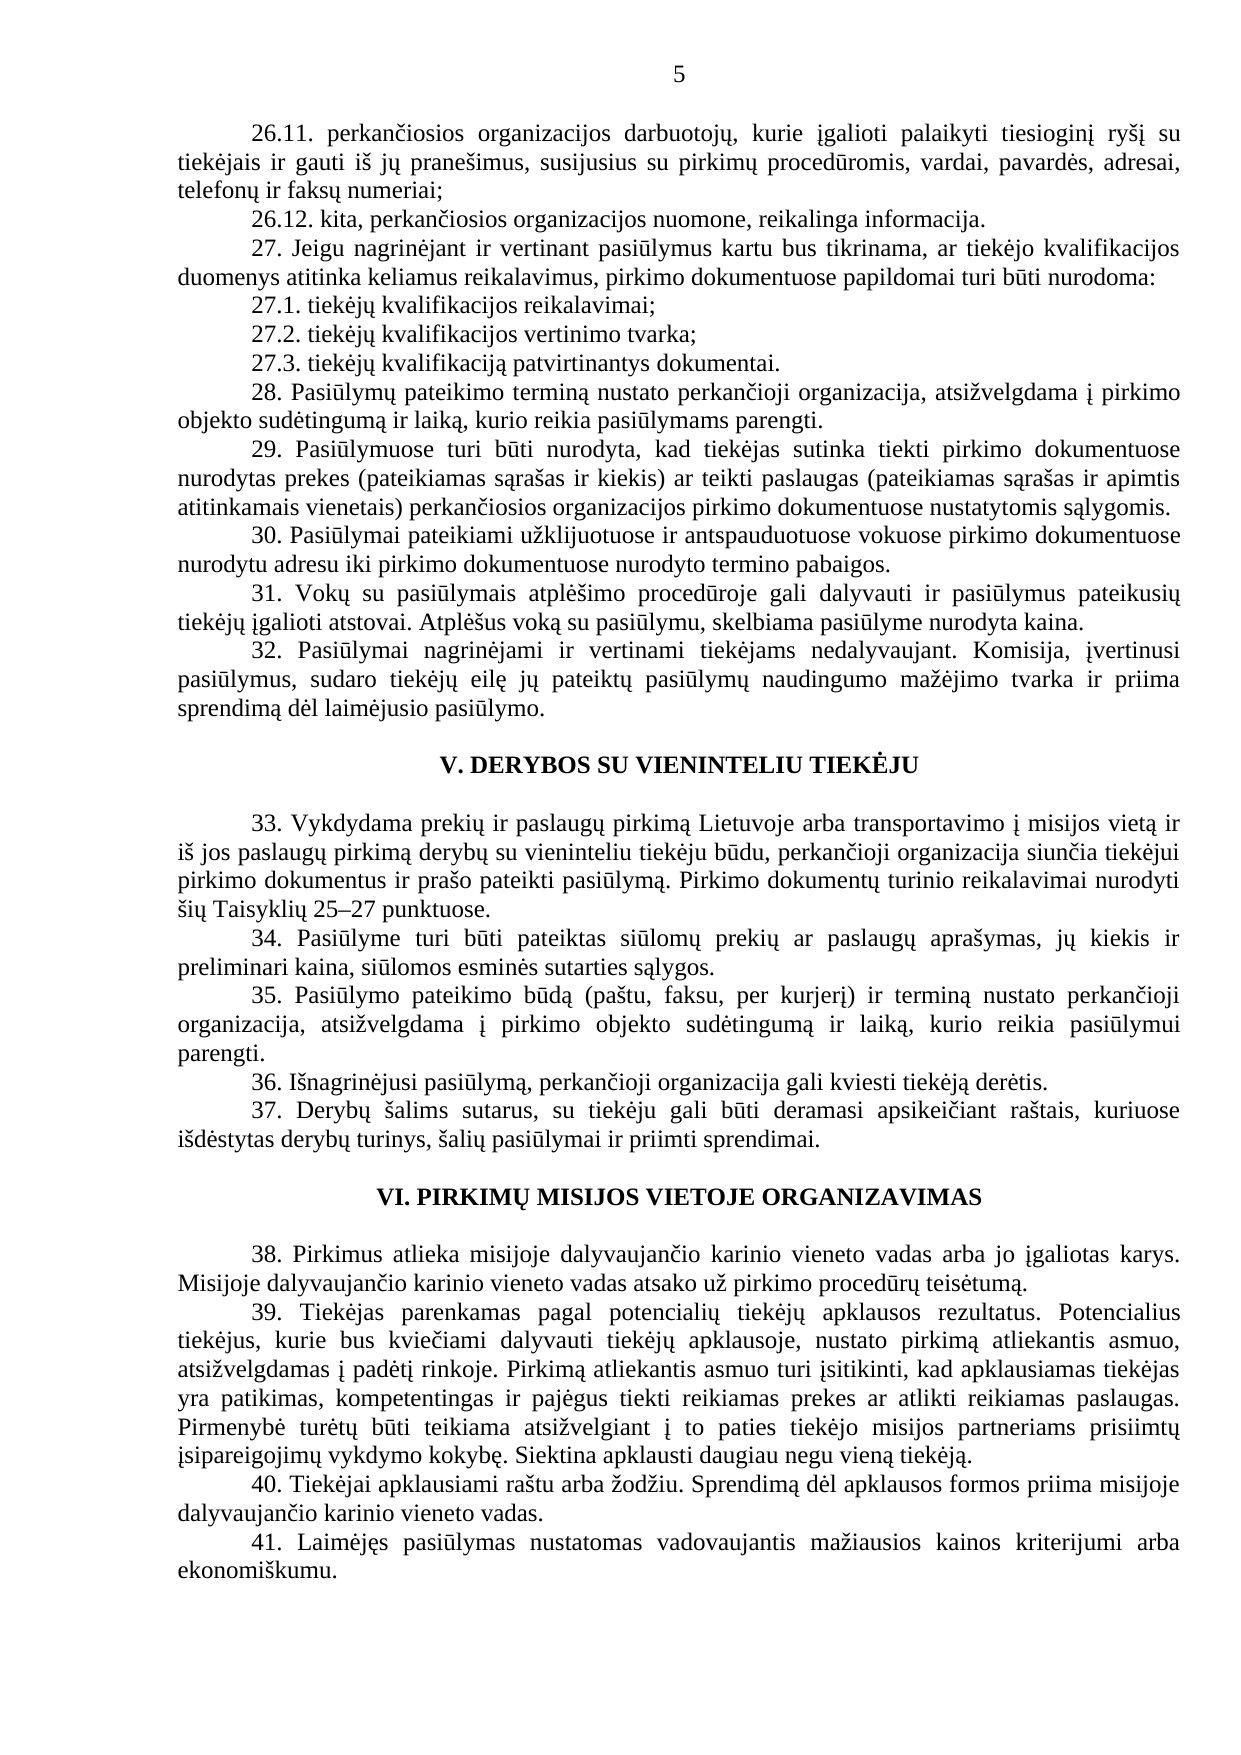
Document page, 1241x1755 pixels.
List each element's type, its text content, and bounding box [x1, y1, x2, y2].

text 27.1. tiekėjų kvalifikacijos reikalavimai; [177, 291, 1181, 319]
text 26.12. kita, perkančiosios organizacijos nuomone, reikalinga informacija. [177, 204, 1181, 233]
text 37. Derybų šalims sutarus, su tiekėju gali būti deramasi apsikeičiant raštais, kuriuose išdėstytas derybų turinys, šalių pasiūlymai ir priimti sprendimai. [177, 1096, 1181, 1153]
text V. DERYBOS SU VIENINTELIU TIEKĖJU [177, 751, 1181, 779]
text 33. Vykdydama prekių ir paslaugų pirkimą Lietuvoje arba transportavimo į misijos vietą ir iš jos paslaugų pirkimą derybų su vieninteliu tiekėju būdu, perkančioji organizacija siunčia tiekėjui pirkimo dokumentus ir prašo pateikti pasiūlymą. Pirkimo dokumentų turinio reikalavimai nurodyti šių Taisyklių 25–27 punktuose. [177, 808, 1181, 923]
text 36. Išnagrinėjusi pasiūlymą, perkančioji organizacija gali kviesti tiekėją derėtis. [177, 1067, 1181, 1096]
text 38. Pirkimus atlieka misijoje dalyvaujančio karinio vieneto vadas arba jo įgaliotas karys. Misijoje dalyvaujančio karinio vieneto vadas atsako už pirkimo procedūrų teisėtumą. [177, 1239, 1181, 1297]
text 39. Tiekėjas parenkamas pagal potencialių tiekėjų apklausos rezultatus. Potencialius tiekėjus, kurie bus kviečiami dalyvauti tiekėjų apklausoje, nustato pirkimą atliekantis asmuo, atsižvelgdamas į padėtį rinkoje. Pirkimą atliekantis asmuo turi įsitikinti, kad apklausiamas tiekėjas yra patikimas, kompetentingas ir pajėgus tiekti reikiamas prekes ar atlikti reikiamas paslaugas. Pirmenybė turėtų būti teikiama atsižvelgiant į to paties tiekėjo misijos partneriams prisiimtų įsipareigojimų vykdymo kokybę. Siektina apklausti daugiau negu vieną tiekėją. [177, 1297, 1181, 1469]
text 35. Pasiūlymo pateikimo būdą (paštu, faksu, per kurjerį) ir terminą nustato perkančioji organizacija, atsižvelgdama į pirkimo objekto sudėtingumą ir laiką, kurio reikia pasiūlymui parengti. [177, 981, 1181, 1067]
text 27.3. tiekėjų kvalifikaciją patvirtinantys dokumentai. [177, 348, 1181, 377]
text 40. Tiekėjai apklausiami raštu arba žodžiu. Sprendimą dėl apklausos formos priima misijoje dalyvaujančio karinio vieneto vadas. [177, 1469, 1181, 1527]
text 31. Vokų su pasiūlymais atplėšimo procedūroje gali dalyvauti ir pasiūlymus pateikusių tiekėjų įgalioti atstovai. Atplėšus voką su pasiūlymu, skelbiama pasiūlyme nurodyta kaina. [177, 578, 1181, 636]
text 27. Jeigu nagrinėjant ir vertinant pasiūlymus kartu bus tikrinama, ar tiekėjo kvalifikacijos duomenys atitinka keliamus reikalavimus, pirkimo dokumentuose papildomai turi būti nurodoma: [177, 233, 1181, 291]
text 28. Pasiūlymų pateikimo terminą nustato perkančioji organizacija, atsižvelgdama į pirkimo objekto sudėtingumą ir laiką, kurio reikia pasiūlymams parengti. [177, 377, 1181, 434]
text VI. PIRKIMŲ MISIJOS VIETOJE ORGANIZAVIMAS [177, 1182, 1181, 1211]
text 32. Pasiūlymai nagrinėjami ir vertinami tiekėjams nedalyvaujant. Komisija, įvertinusi pasiūlymus, sudaro tiekėjų eilę jų pateiktų pasiūlymų naudingumo mažėjimo tvarka ir priima sprendimą dėl laimėjusio pasiūlymo. [177, 636, 1181, 722]
text 26.11. perkančiosios organizacijos darbuotojų, kurie įgalioti palaikyti tiesioginį ryšį su tiekėjais ir gauti iš jų pranešimus, susijusius su pirkimų procedūromis, vardai, pavardės, adresai, telefonų ir faksų numeriai; [177, 118, 1181, 204]
text 41. Laimėjęs pasiūlymas nustatomas vadovaujantis mažiausios kainos kriterijumi arba ekonomiškumu. [177, 1527, 1181, 1584]
text 27.2. tiekėjų kvalifikacijos vertinimo tvarka; [177, 319, 1181, 348]
text 30. Pasiūlymai pateikiami užklijuotuose ir antspauduotuose vokuose pirkimo dokumentuose nurodytu adresu iki pirkimo dokumentuose nurodyto termino pabaigos. [177, 521, 1181, 578]
text 29. Pasiūlymuose turi būti nurodyta, kad tiekėjas sutinka tiekti pirkimo dokumentuose nurodytas prekes (pateikiamas sąrašas ir kiekis) ar teikti paslaugas (pateikiamas sąrašas ir apimtis atitinkamais vienetais) perkančiosios organizacijos pirkimo dokumentuose nustatytomis sąlygomis. [177, 434, 1181, 521]
text 34. Pasiūlyme turi būti pateiktas siūlomų prekių ar paslaugų aprašymas, jų kiekis ir preliminari kaina, siūlomos esminės sutarties sąlygos. [177, 923, 1181, 981]
